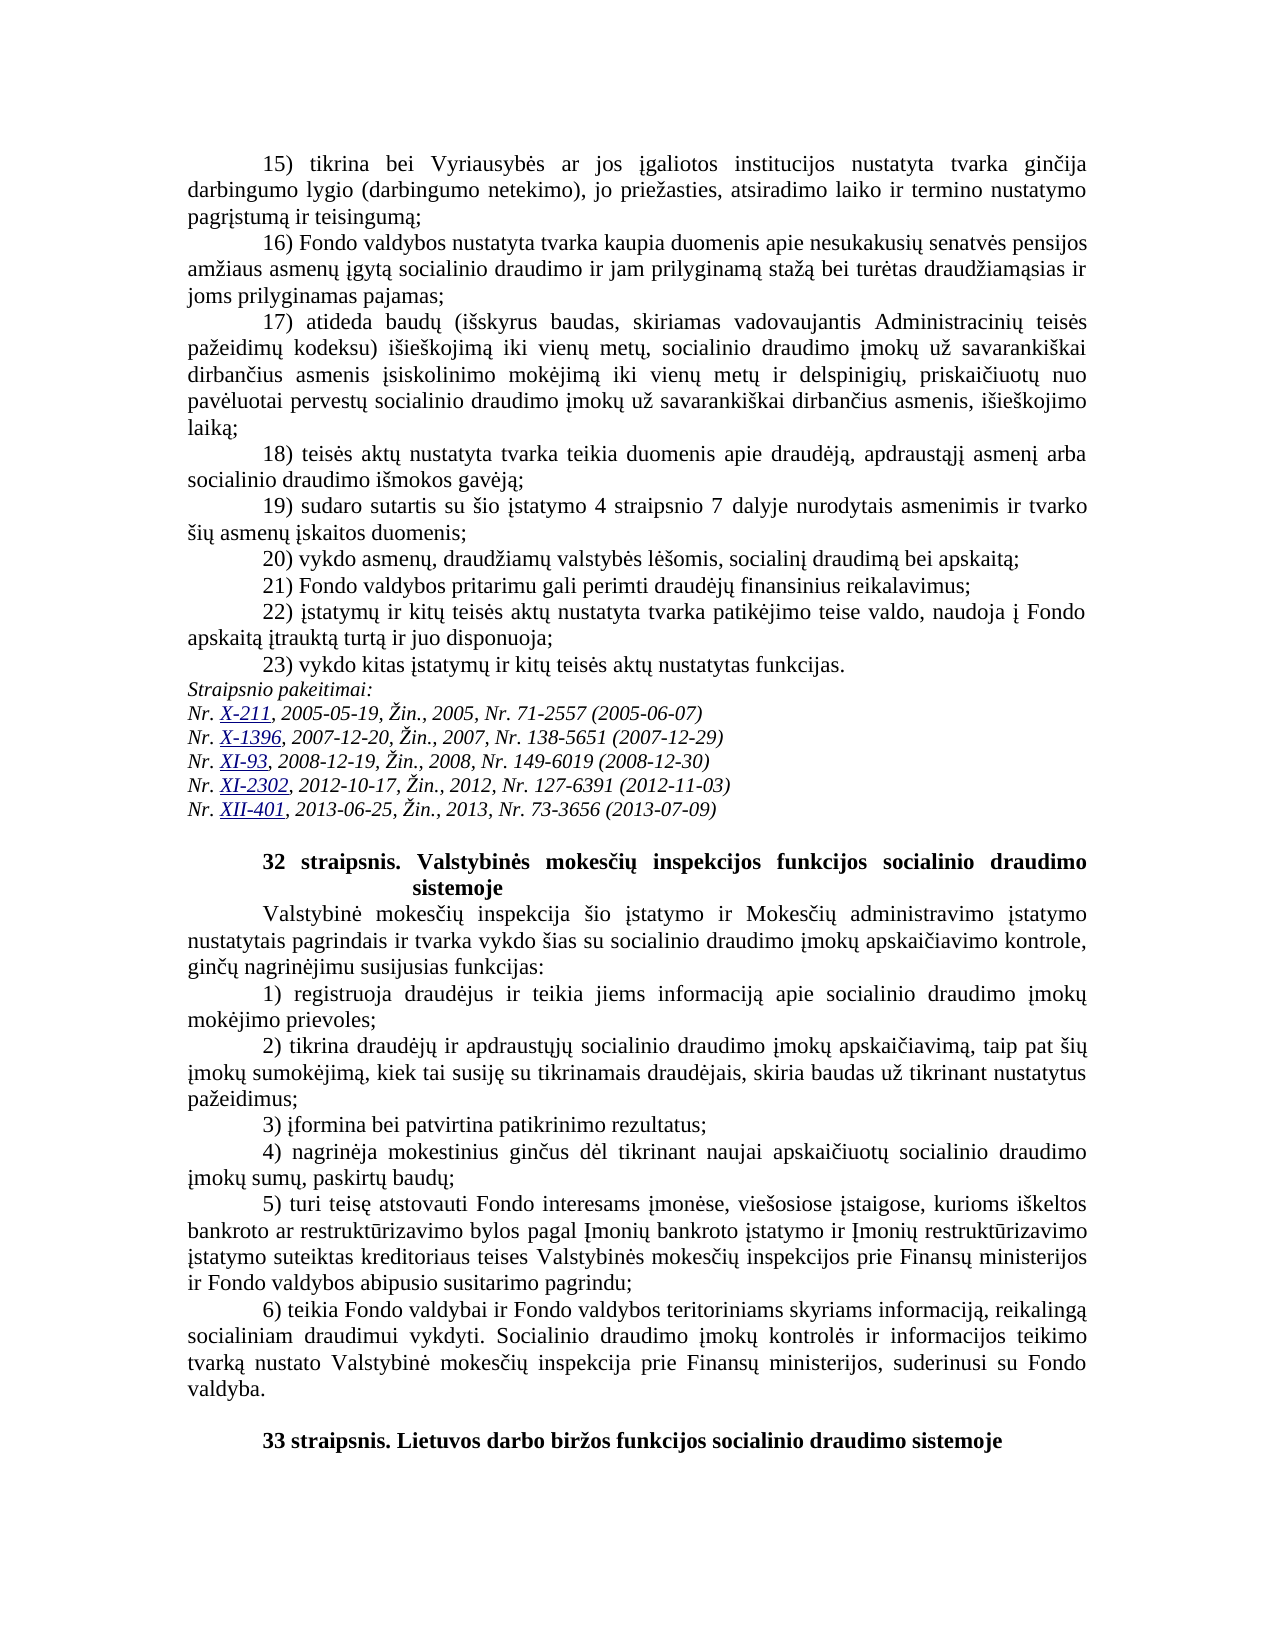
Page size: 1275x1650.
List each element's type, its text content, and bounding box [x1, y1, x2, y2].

text 6) teikia Fondo valdybai ir Fondo valdybos teritoriniams skyriams informaciją, reikalingą socialiniam draudimui vykdyti. Socialinio draudimo įmokų kontrolės ir informacijos teikimo tvarką nustato Valstybinė mokesčių inspekcija prie Finansų ministerijos, suderinusi su Fondo valdyba. [187, 1296, 1088, 1401]
text 4) nagrinėja mokestinius ginčus dėl tikrinant naujai apskaičiuotų socialinio draudimo įmokų sumų, paskirtų baudų; [187, 1138, 1088, 1190]
text 1) registruoja draudėjus ir teikia jiems informaciją apie socialinio draudimo įmokų mokėjimo prievoles; [187, 979, 1088, 1032]
text 15) tikrina bei Vyriausybės ar jos įgaliotos institucijos nustatyta tvarka ginčija darbingumo lygio (darbingumo netekimo), jo priežasties, atsiradimo laiko ir termino nustatymo pagrįstumą ir teisingumą; [187, 150, 1088, 229]
text Nr. XI-2302, 2012-10-17, Žin., 2012, Nr. 127-6391 (2012-11-03) [187, 773, 1087, 797]
text Nr. X-211, 2005-05-19, Žin., 2005, Nr. 71-2557 (2005-06-07) [187, 701, 1088, 725]
text 21) Fondo valdybos pritarimu gali perimti draudėjų finansinius reikalavimus; [187, 572, 1088, 598]
text 2) tikrina draudėjų ir apdraustųjų socialinio draudimo įmokų apskaičiavimą, taip pat šių įmokų sumokėjimą, kiek tai susiję su tikrinamais draudėjais, skiria baudas už tikrinant nustatytus pažeidimus; [187, 1032, 1088, 1111]
text 33 straipsnis. Lietuvos darbo biržos funkcijos socialinio draudimo sistemoje [187, 1428, 1087, 1454]
text 16) Fondo valdybos nustatyta tvarka kaupia duomenis apie nesukakusių senatvės pensijos amžiaus asmenų įgytą socialinio draudimo ir jam prilyginamą stažą bei turėtas draudžiamąsias ir joms prilyginamas pajamas; [187, 229, 1088, 308]
text 23) vykdo kitas įstatymų ir kitų teisės aktų nustatytas funkcijas. [187, 651, 1088, 677]
text Nr. X-1396, 2007-12-20, Žin., 2007, Nr. 138-5651 (2007-12-29) [187, 725, 1088, 749]
text 19) sudaro sutartis su šio įstatymo 4 straipsnio 7 dalyje nurodytais asmenimis ir tvarko šių asmenų įskaitos duomenis; [187, 493, 1088, 545]
text Valstybinė mokesčių inspekcija šio įstatymo ir Mokesčių administravimo įstatymo nustatytais pagrindais ir tvarka vykdo šias su socialinio draudimo įmokų apskaičiavimo kontrole, ginčų nagrinėjimu susijusias funkcijas: [187, 901, 1088, 979]
text 18) teisės aktų nustatyta tvarka teikia duomenis apie draudėją, apdraustąjį asmenį arba socialinio draudimo išmokos gavėją; [187, 440, 1088, 493]
text 5) turi teisę atstovauti Fondo interesams įmonėse, viešosiose įstaigose, kurioms iškeltos bankroto ar restruktūrizavimo bylos pagal Įmonių bankroto įstatymo ir Įmonių restruktūrizavimo įstatymo suteiktas kreditoriaus teises Valstybinės mokesčių inspekcijos prie Finansų ministerijos ir Fondo valdybos abipusio susitarimo pagrindu; [187, 1190, 1088, 1296]
text Straipsnio pakeitimai: [187, 677, 1088, 701]
text Nr. XII-401, 2013-06-25, Žin., 2013, Nr. 73-3656 (2013-07-09) [187, 797, 1087, 821]
text 22) įstatymų ir kitų teisės aktų nustatyta tvarka patikėjimo teise valdo, naudoja į Fondo apskaitą įtrauktą turtą ir juo disponuoja; [187, 598, 1087, 651]
text 32 straipsnis. Valstybinės mokesčių inspekcijos funkcijos socialinio draudimo sistemoje [262, 848, 1088, 901]
text Nr. XI-93, 2008-12-19, Žin., 2008, Nr. 149-6019 (2008-12-30) [187, 749, 1087, 773]
text 20) vykdo asmenų, draudžiamų valstybės lėšomis, socialinį draudimą bei apskaitą; [187, 545, 1088, 572]
text 17) atideda baudų (išskyrus baudas, skiriamas vadovaujantis Administracinių teisės pažeidimų kodeksu) išieškojimą iki vienų metų, socialinio draudimo įmokų už savarankiškai dirbančius asmenis įsiskolinimo mokėjimą iki vienų metų ir delspinigių, priskaičiuotų nuo pavėluotai pervestų socialinio draudimo įmokų už savarankiškai dirbančius asmenis, išieškojimo laiką; [187, 308, 1088, 440]
text 3) įformina bei patvirtina patikrinimo rezultatus; [187, 1111, 1088, 1138]
